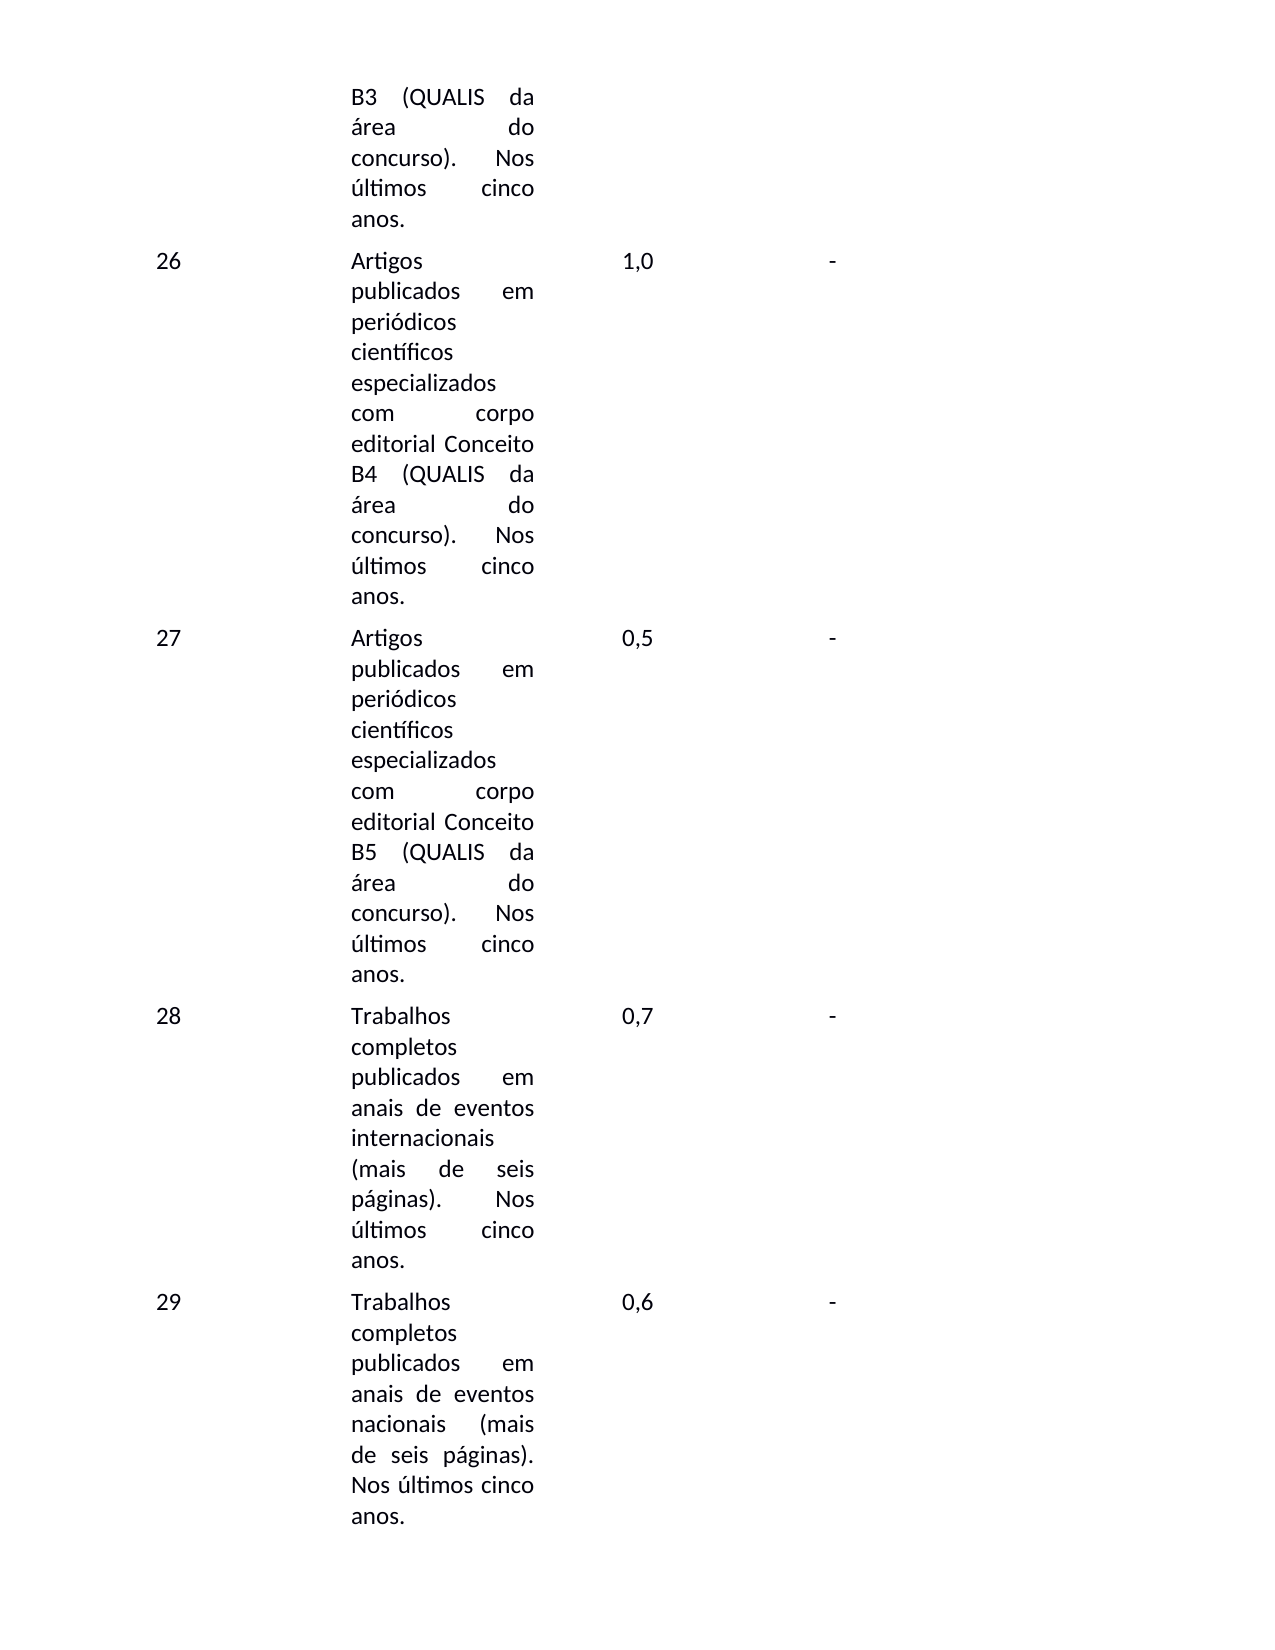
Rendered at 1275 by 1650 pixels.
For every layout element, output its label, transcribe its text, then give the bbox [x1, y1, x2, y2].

table_cell Trabalhos completos publicados em anais de eventos internacionais (mais de seis páginas). Nos últimos cinco anos. [345, 995, 540, 1281]
table_cell 26 [150, 239, 345, 617]
table_cell - [735, 995, 930, 1281]
table_cell 29 [150, 1281, 345, 1536]
table_cell 27 [150, 617, 345, 994]
table_cell [930, 239, 1125, 617]
table_cell [930, 995, 1125, 1281]
table_cell 1,0 [540, 239, 735, 617]
table_cell - [735, 1281, 930, 1536]
table_cell 28 [150, 995, 345, 1281]
table_cell - [735, 617, 930, 994]
table_cell B3 (QUALIS da área do concurso). Nos últimos cinco anos. [345, 75, 540, 239]
table_cell [930, 75, 1125, 239]
table_cell 0,5 [540, 617, 735, 994]
table_cell Artigos publicados em periódicos científicos especializados com corpo editorial Conceito B5 (QUALIS da área do concurso). Nos últimos cinco anos. [345, 617, 540, 994]
table_cell [540, 75, 735, 239]
table_cell - [735, 75, 930, 239]
table_cell - [735, 239, 930, 617]
table_cell Artigos publicados em periódicos científicos especializados com corpo editorial Conceito B4 (QUALIS da área do concurso). Nos últimos cinco anos. [345, 239, 540, 617]
table_cell Trabalhos completos publicados em anais de eventos nacionais (mais de seis páginas). Nos últimos cinco anos. [345, 1281, 540, 1536]
table_cell [930, 1281, 1125, 1536]
table_cell [150, 75, 345, 239]
table_cell [930, 617, 1125, 994]
table_cell 0,6 [540, 1281, 735, 1536]
table_cell 0,7 [540, 995, 735, 1281]
